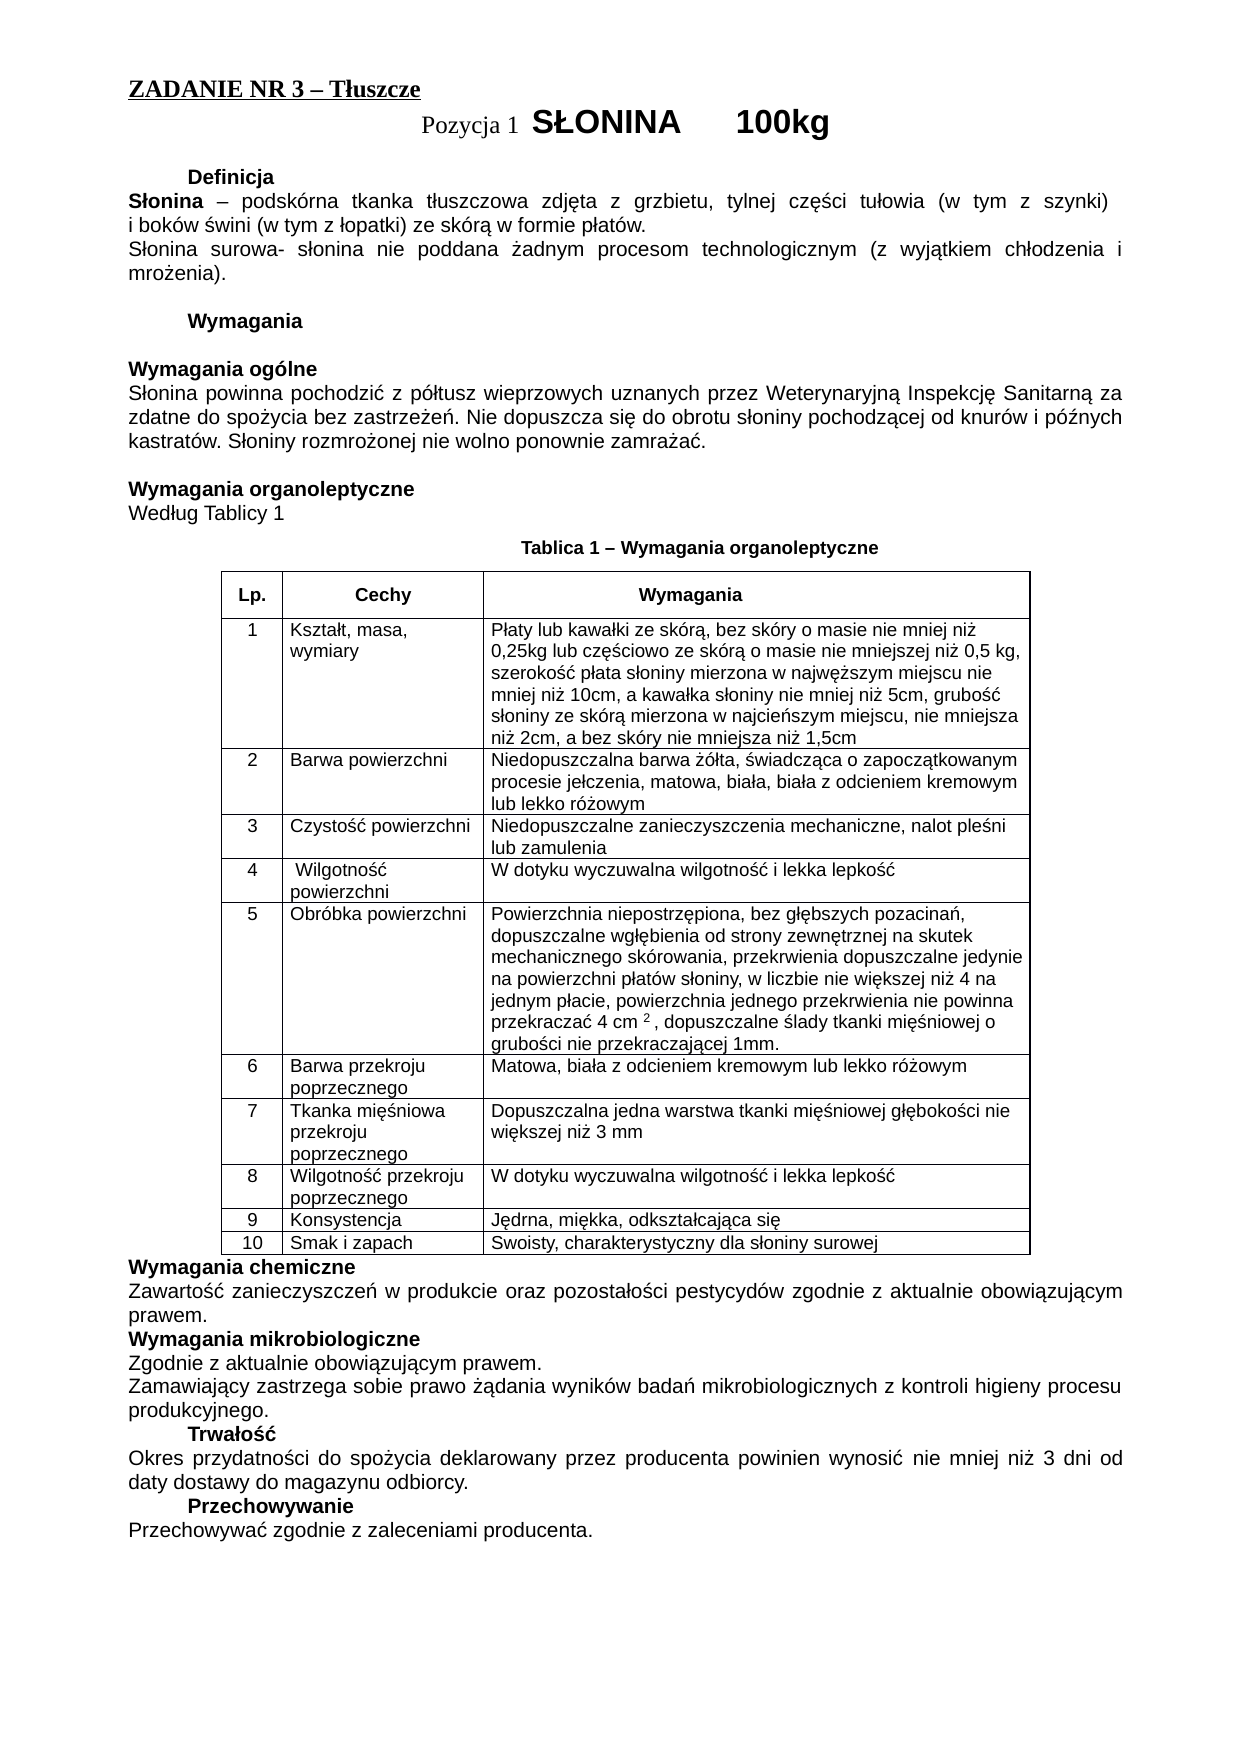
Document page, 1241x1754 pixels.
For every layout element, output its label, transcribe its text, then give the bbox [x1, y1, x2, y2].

text Definicja [128, 165, 1123, 189]
table_cell 1 [222, 619, 282, 748]
table_cell W dotyku wyczuwalna wilgotność i lekka lepkość [484, 859, 1029, 902]
table_cell Obróbka powierzchni [283, 903, 483, 1054]
table_cell 2 [222, 749, 282, 814]
table_cell Matowa, biała z odcieniem kremowym lub lekko różowym [484, 1055, 1029, 1098]
table_cell 5 [222, 903, 282, 1054]
table_cell Konsystencja [283, 1209, 483, 1231]
table_cell Wilgotność powierzchni [283, 859, 483, 902]
text Wymagania organoleptyczne [128, 476, 1123, 500]
text Zgodnie z aktualnie obowiązującym prawem. [128, 1350, 1123, 1374]
text Trwałość [128, 1422, 1123, 1446]
table_header Cechy [283, 572, 483, 618]
table_cell Jędrna, miękka, odkształcająca się [484, 1209, 1029, 1231]
text Według Tablicy 1 [128, 500, 1123, 524]
table_cell 3 [222, 815, 282, 858]
table_cell Barwa powierzchni [283, 749, 483, 814]
text Przechowywanie [128, 1494, 1123, 1518]
text ZADANIE NR 3 – Tłuszcze [128, 74, 1123, 102]
table_cell Niedopuszczalne zanieczyszczenia mechaniczne, nalot pleśni lub zamulenia [484, 815, 1029, 858]
text Okres przydatności do spożycia deklarowany przez producenta powinien wynosić nie mniej niż 3 dni od daty dostawy do magazynu odbiorcy. [128, 1446, 1123, 1494]
text Zawartość zanieczyszczeń w produkcie oraz pozostałości pestycydów zgodnie z aktualnie obowiązującym prawem. [128, 1278, 1123, 1326]
table_cell Swoisty, charakterystyczny dla słoniny surowej [484, 1232, 1029, 1253]
table_header Wymagania [484, 572, 1029, 618]
text Słonina powinna pochodzić z półtusz wieprzowych uznanych przez Weterynaryjną Inspekcję Sanitarną za zdatne do spożycia bez zastrzeżeń. Nie dopuszcza się do obrotu słoniny pochodzącej od knurów i późnych kastratów. Słoniny rozmrożonej nie wolno ponownie zamrażać. [128, 381, 1123, 452]
table_cell 6 [222, 1055, 282, 1098]
text Wymagania [128, 309, 1123, 333]
table_cell Kształt, masa, wymiary [283, 619, 483, 748]
table_cell Wilgotność przekroju poprzecznego [283, 1165, 483, 1208]
table_cell Płaty lub kawałki ze skórą, bez skóry o masie nie mniej niż 0,25kg lub częściowo ze skórą o masie nie mniejszej niż 0,5 kg, szerokość płata słoniny mierzona w najwęższym miejscu nie mniej niż 10cm, a kawałka słoniny nie mniej niż 5cm, grubość słoniny ze skórą mierzona w najcieńszym miejscu, nie mniejsza niż 2cm, a bez skóry nie mniejsza niż 1,5cm [484, 619, 1029, 748]
table_cell 9 [222, 1209, 282, 1231]
table_cell 10 [222, 1232, 282, 1253]
table_cell Barwa przekroju poprzecznego [283, 1055, 483, 1098]
text Słonina – podskórna tkanka tłuszczowa zdjęta z grzbietu, tylnej części tułowia (w tym z szynki) i boków świni (w tym z łopatki) ze skórą w formie płatów. [128, 189, 1123, 237]
table_cell Dopuszczalna jedna warstwa tkanki mięśniowej głębokości nie większej niż 3 mm [484, 1099, 1029, 1164]
table_cell Powierzchnia niepostrzępiona, bez głębszych pozacinań, dopuszczalne wgłębienia od strony zewnętrznej na skutek mechanicznego skórowania, przekrwienia dopuszczalne jedynie na powierzchni płatów słoniny, w liczbie nie większej niż 4 na jednym płacie, powierzchnia jednego przekrwienia nie powinna przekraczać 4 cm 2 , dopuszczalne ślady tkanki mięśniowej o grubości nie przekraczającej 1mm. [484, 903, 1029, 1054]
subtitle Tablica 1 – Wymagania organoleptyczne [276, 537, 1123, 558]
text Pozycja 1 SŁONINA 100kg [128, 102, 1123, 141]
table_cell W dotyku wyczuwalna wilgotność i lekka lepkość [484, 1165, 1029, 1208]
table_cell Niedopuszczalna barwa żółta, świadcząca o zapoczątkowanym procesie jełczenia, matowa, biała, biała z odcieniem kremowym lub lekko różowym [484, 749, 1029, 814]
text Wymagania mikrobiologiczne [128, 1326, 1123, 1350]
text Słonina surowa- słonina nie poddana żadnym procesom technologicznym (z wyjątkiem chłodzenia i mrożenia). [128, 237, 1123, 285]
text Przechowywać zgodnie z zaleceniami producenta. [128, 1518, 1123, 1542]
table_cell 4 [222, 859, 282, 902]
table_cell Czystość powierzchni [283, 815, 483, 858]
table_cell 7 [222, 1099, 282, 1164]
table_cell Tkanka mięśniowa przekroju poprzecznego [283, 1099, 483, 1164]
text Wymagania ogólne [128, 357, 1123, 381]
text Zamawiający zastrzega sobie prawo żądania wyników badań mikrobiologicznych z kontroli higieny procesu produkcyjnego. [128, 1374, 1123, 1422]
table_cell Smak i zapach [283, 1232, 483, 1253]
table_header Lp. [222, 572, 282, 618]
table_cell 8 [222, 1165, 282, 1208]
text Wymagania chemiczne [128, 1254, 1123, 1278]
